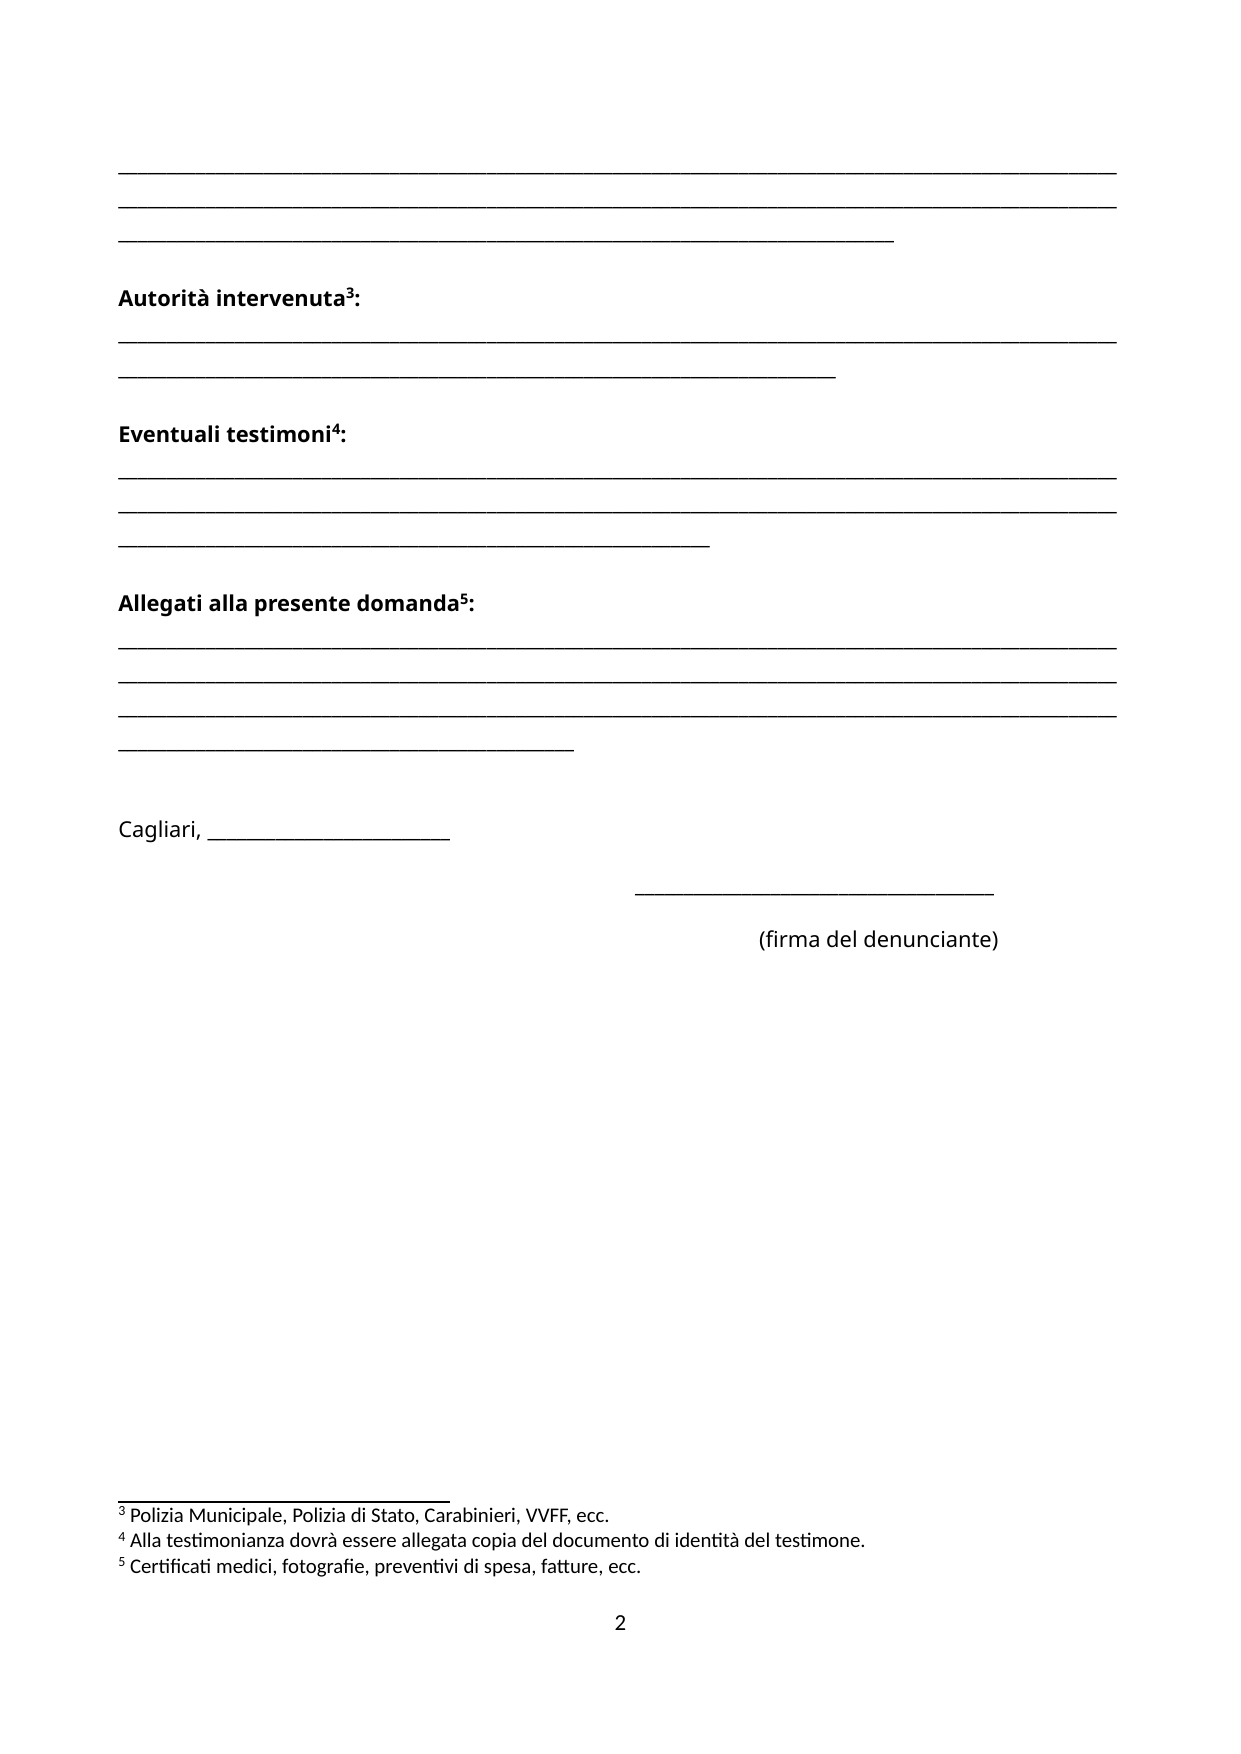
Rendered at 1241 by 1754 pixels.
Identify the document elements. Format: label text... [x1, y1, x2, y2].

text Allegati alla presente domanda: [118, 588, 1122, 618]
text ____________________________________________________________________________________________________________________________________________________________________________________________________________________________________________________________________________________________________________________________________________________________________ [118, 622, 1122, 755]
text (firma del denunciante) [118, 924, 1122, 954]
text Polizia Municipale, Polizia di Stato, Carabinieri, VVFF, ecc. [118, 1502, 1122, 1527]
text Cagliari, _________________________ [118, 814, 1122, 844]
text Alla testimonianza dovrà essere allegata copia del documento di identità del testimone. [118, 1527, 1122, 1553]
text ______________________________________________________________________________________________________________________________________________________________________________________________________________________________________________________________________________________________ [118, 148, 1122, 246]
text Eventuali testimoni: ___________________________________________________________________________________________________________________________________________________________________________________________________________________________________________________________________________ [118, 419, 1122, 551]
text Autorità intervenuta: _________________________________________________________________________________________________________________________________________________________________________________ [118, 283, 1122, 381]
text _____________________________________ [118, 869, 1122, 899]
text Certificati medici, fotografie, preventivi di spesa, fatture, ecc. [118, 1553, 1122, 1578]
